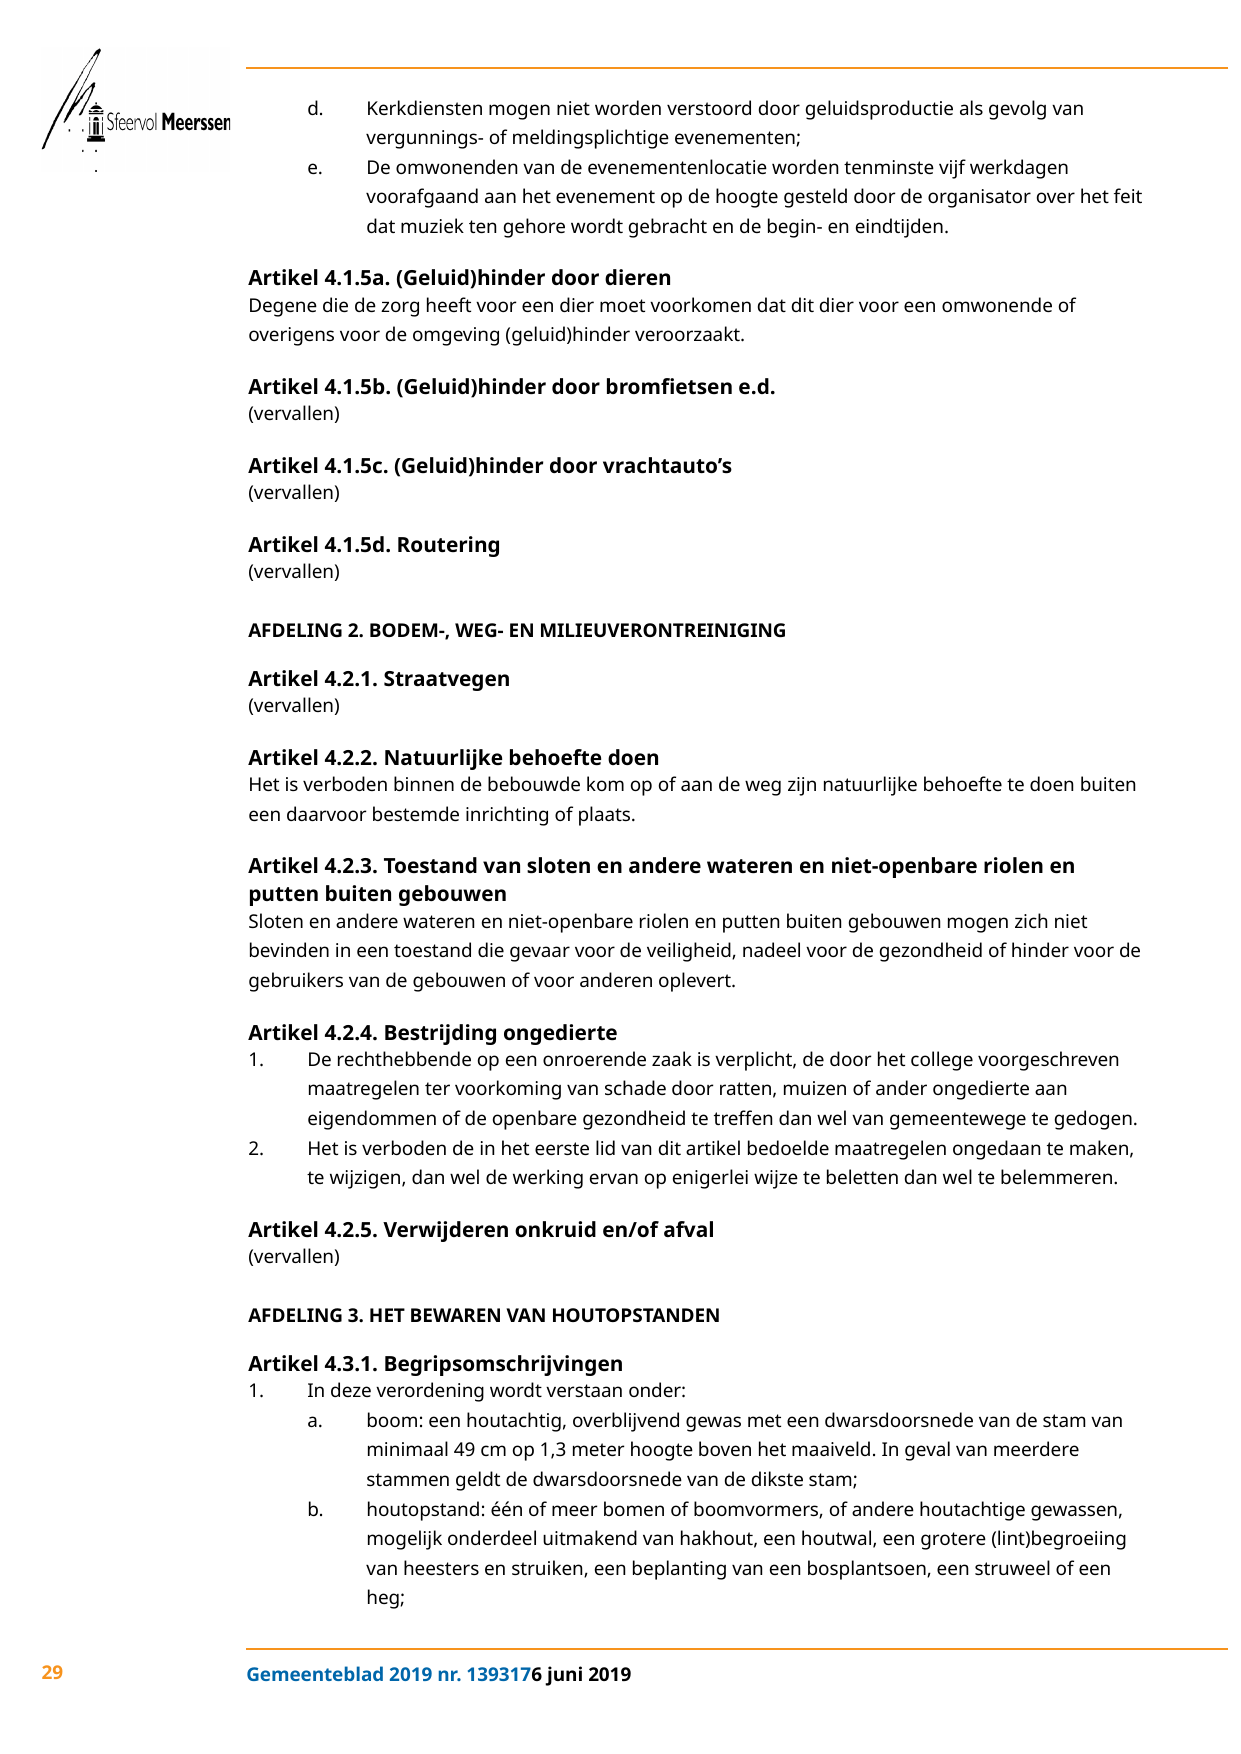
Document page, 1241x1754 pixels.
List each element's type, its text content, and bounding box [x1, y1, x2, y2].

text Artikel 4.1.5b. (Geluid)hinder door bromfietsen e.d. [248, 372, 1152, 400]
text Artikel 4.2.1. Straatvegen [248, 664, 1152, 692]
text Sloten en andere wateren en niet-openbare riolen en putten buiten gebouwen mogen zich niet bevinden in een toestand die gevaar voor de veiligheid, nadeel voor de gezondheid of hinder voor de gebruikers van de gebouwen of voor anderen oplevert. [248, 908, 1152, 993]
text Het is verboden binnen de bebouwde kom op of aan de weg zijn natuurlijke behoefte te doen buiten een daarvoor bestemde inrichting of plaats. [248, 771, 1152, 826]
text Degene die de zorg heeft voor een dier moet voorkomen dat dit dier voor een omwonende of overigens voor de omgeving (geluid)hinder veroorzaakt. [248, 292, 1152, 347]
text (vervallen) [248, 400, 1152, 426]
list houtopstand: één of meer bomen of boomvormers, of andere houtachtige gewassen, mogelijk onderdeel uitmakend van hakhout, een houtwal, een grotere (lint)begroeiing van heesters en struiken, een beplanting van een bosplantsoen, een struweel of een heg; [307, 1496, 1152, 1610]
list Kerkdiensten mogen niet worden verstoord door geluidsproductie als gevolg van vergunnings- of meldingsplichtige evenementen; [307, 95, 1152, 150]
text Artikel 4.1.5a. (Geluid)hinder door dieren [248, 263, 1152, 292]
list De rechthebbende op een onroerende zaak is verplicht, de door het college voorgeschreven maatregelen ter voorkoming van schade door ratten, muizen of ander ongedierte aan eigendommen of de openbare gezondheid te treffen dan wel van gemeentewege te gedogen. [248, 1046, 1152, 1131]
text (vervallen) [248, 558, 1152, 584]
text (vervallen) [248, 692, 1152, 718]
text Artikel 4.3.1. Begripsomschrijvingen [248, 1349, 1152, 1377]
picture [41, 47, 231, 172]
list In deze verordening wordt verstaan onder: [248, 1377, 1152, 1403]
text AFDELING 3. HET BEWAREN VAN HOUTOPSTANDEN [248, 1302, 1152, 1328]
text Artikel 4.2.4. Bestrijding ongedierte [248, 1018, 1152, 1046]
text (vervallen) [248, 479, 1152, 505]
text Artikel 4.1.5d. Routering [248, 530, 1152, 558]
text Artikel 4.2.5. Verwijderen onkruid en/of afval [248, 1215, 1152, 1243]
text (vervallen) [248, 1243, 1152, 1269]
list De omwonenden van de evenementenlocatie worden tenminste vijf werkdagen voorafgaand aan het evenement op de hoogte gesteld door de organisator over het feit dat muziek ten gehore wordt gebracht en de begin- en eindtijden. [307, 154, 1152, 239]
list boom: een houtachtig, overblijvend gewas met een dwarsdoorsnede van de stam van minimaal 49 cm op 1,3 meter hoogte boven het maaiveld. In geval van meerdere stammen geldt de dwarsdoorsnede van de dikste stam; [307, 1407, 1152, 1492]
text AFDELING 2. BODEM-, WEG- EN MILIEUVERONTREINIGING [248, 617, 1152, 643]
text Artikel 4.1.5c. (Geluid)hinder door vrachtauto’s [248, 451, 1152, 479]
text Artikel 4.2.3. Toestand van sloten en andere wateren en niet-openbare riolen en putten buiten gebouwen [248, 851, 1152, 908]
text Artikel 4.2.2. Natuurlijke behoefte doen [248, 743, 1152, 771]
list Het is verboden de in het eerste lid van dit artikel bedoelde maatregelen ongedaan te maken, te wijzigen, dan wel de werking ervan op enigerlei wijze te beletten dan wel te belemmeren. [248, 1135, 1152, 1190]
